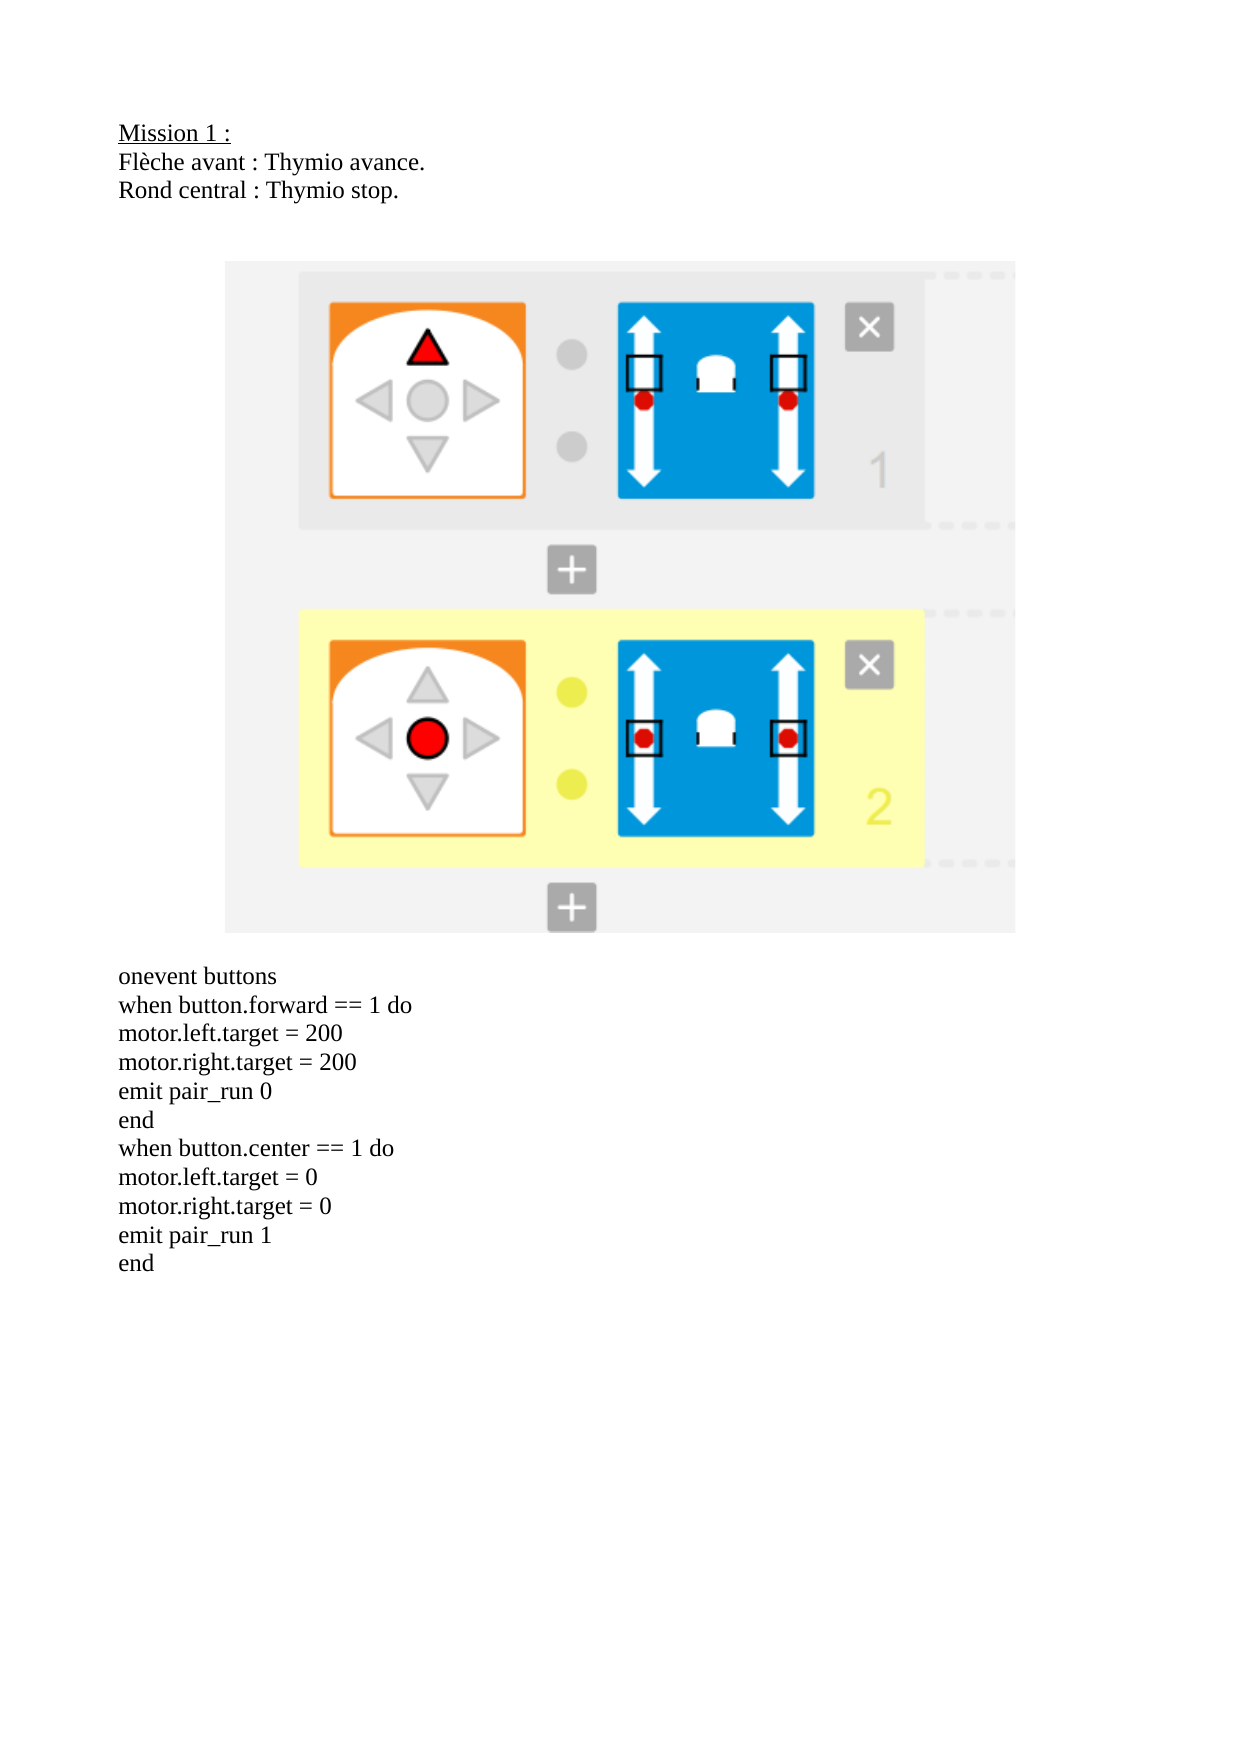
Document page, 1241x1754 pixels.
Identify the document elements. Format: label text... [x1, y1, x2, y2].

text Flèche avant : Thymio avance. [118, 147, 1122, 176]
picture [224, 261, 1016, 933]
text emit pair_run 1 [118, 1220, 1122, 1248]
text motor.right.target = 0 [118, 1191, 1122, 1220]
text when button.center == 1 do [118, 1133, 1122, 1162]
text when button.forward == 1 do [118, 990, 1122, 1018]
text motor.right.target = 200 [118, 1047, 1122, 1076]
text Mission 1 : [118, 118, 1122, 147]
text motor.left.target = 0 [118, 1162, 1122, 1191]
text end [118, 1248, 1122, 1277]
text onevent buttons [118, 961, 1122, 990]
text emit pair_run 0 [118, 1076, 1122, 1105]
text motor.left.target = 200 [118, 1018, 1122, 1047]
text end [118, 1105, 1122, 1133]
text Rond central : Thymio stop. [118, 176, 1122, 204]
